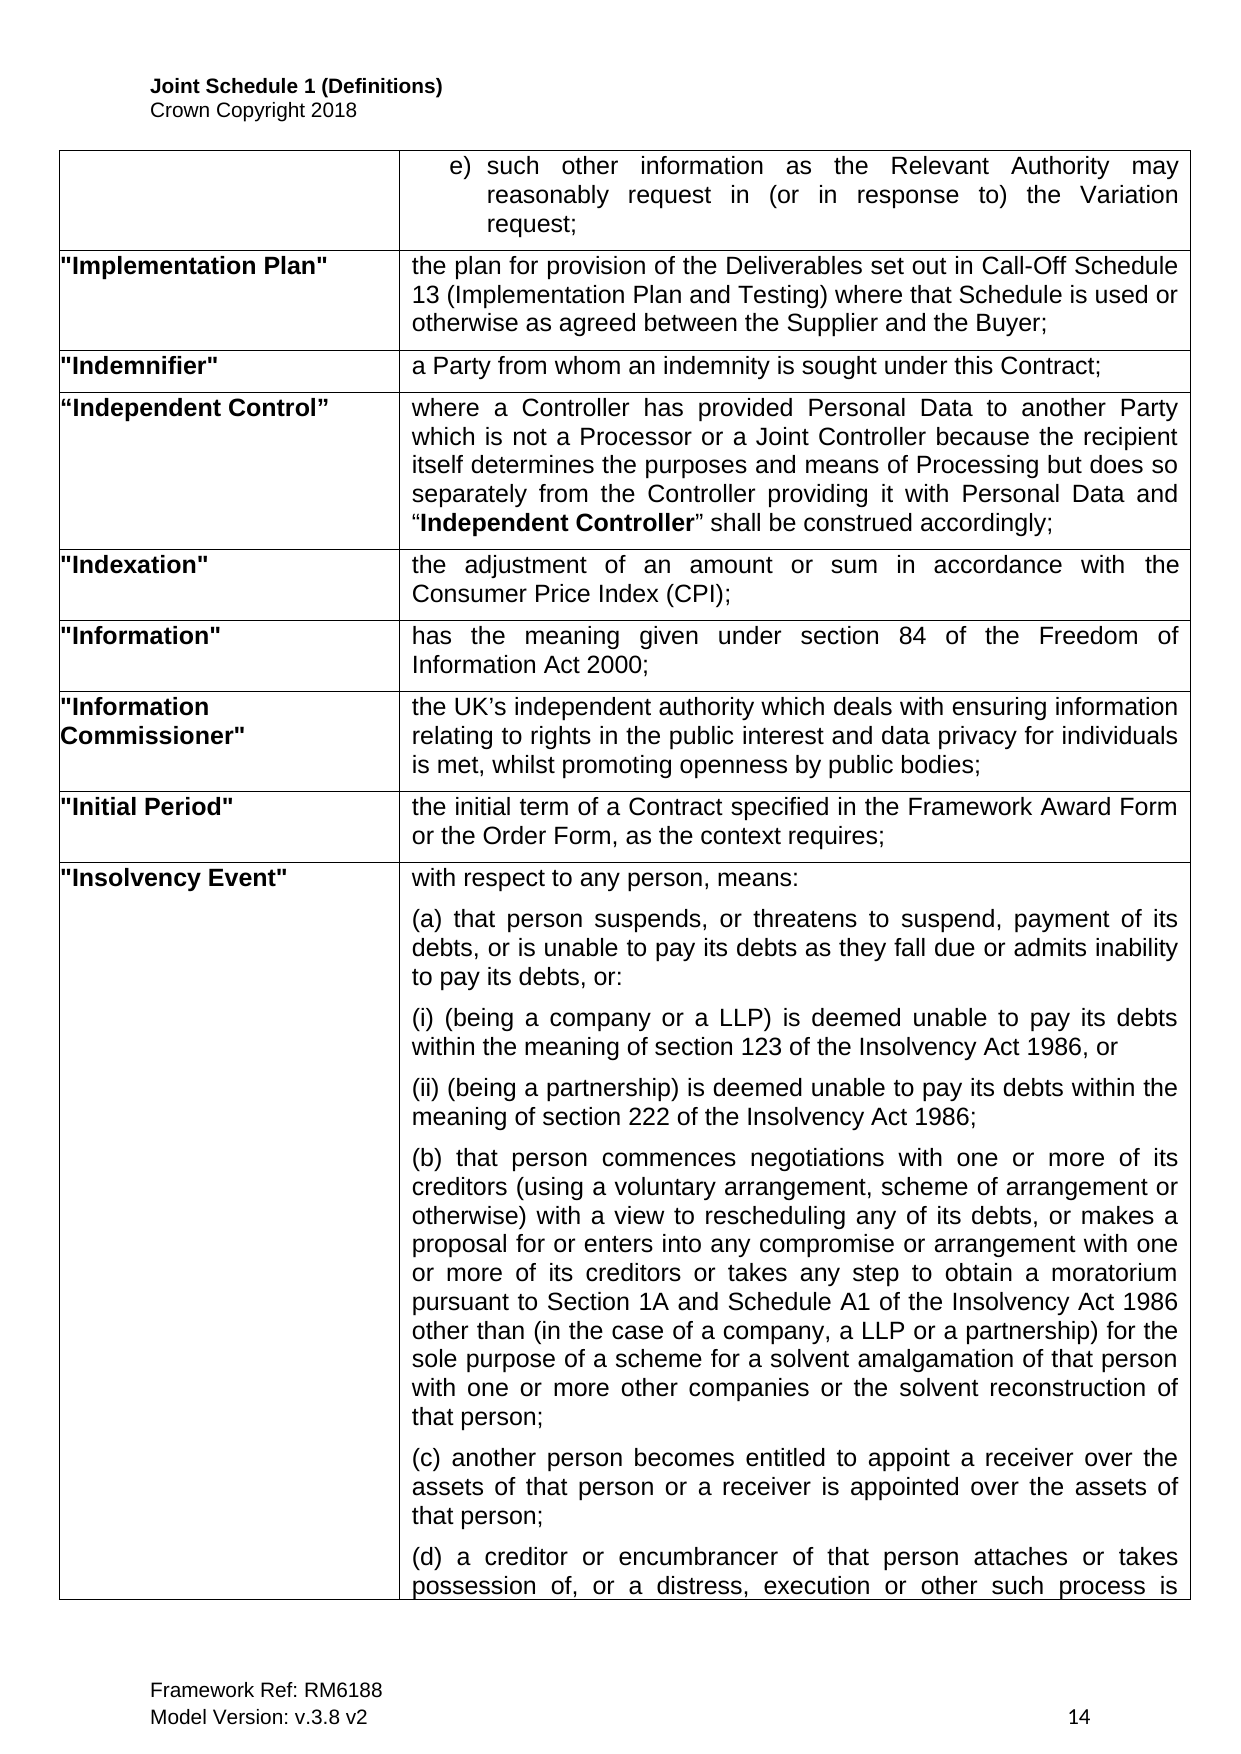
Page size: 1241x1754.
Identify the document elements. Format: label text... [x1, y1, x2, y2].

table_cell where a Controller has provided Personal Data to another Party which is not a Processor or a Joint Controller because the recipient itself determines the purposes and means of Processing but does so separately from the Controller providing it with Personal Data and “Independent Controller” shall be construed accordingly; [400, 393, 1190, 549]
table_cell the adjustment of an amount or sum in accordance with the Consumer Price Index (CPI); [400, 550, 1190, 620]
table_cell "Information" [60, 621, 399, 691]
table_cell "Indexation" [60, 550, 399, 620]
table_cell "Information Commissioner" [60, 692, 399, 791]
table_cell "Insolvency Event" [60, 863, 399, 1599]
table_cell "Indemnifier" [60, 351, 399, 392]
table_cell the UK’s independent authority which deals with ensuring information relating to rights in the public interest and data privacy for individuals is met, whilst promoting openness by public bodies; [400, 692, 1190, 791]
table_cell the initial term of a Contract specified in the Framework Award Form or the Order Form, as the context requires; [400, 792, 1190, 862]
table_cell an assessment of the impact of a Variation request by the Relevant Authority completed in good faith, including: details of the impact of the proposed Variation on the Deliverables and the Supplier's ability to meet its other obligations under the Contract; details of the cost of implementing the proposed Variation; details of the ongoing costs required by the proposed Variation when implemented, including any increase or decrease in the Framework Prices/Charges (as applicable), any alteration in the resources and/or expenditure required by either Party and any alteration to the working practises of either Party; a timetable for the implementation, together with any proposals for the testing of the Variation; and such other information as the Relevant Authority may reasonably request in (or in response to) the Variation request; [400, 151, 1190, 250]
table_cell [60, 151, 399, 250]
table_cell “Independent Control” [60, 393, 399, 549]
table_cell with respect to any person, means: (a) that person suspends, or threatens to suspend, payment of its debts, or is unable to pay its debts as they fall due or admits inability to pay its debts, or: (i) (being a company or a LLP) is deemed unable to pay its debts within the meaning of section 123 of the Insolvency Act 1986, or (ii) (being a partnership) is deemed unable to pay its debts within the meaning of section 222 of the Insolvency Act 1986; (b) that person commences negotiations with one or more of its creditors (using a voluntary arrangement, scheme of arrangement or otherwise) with a view to rescheduling any of its debts, or makes a proposal for or enters into any compromise or arrangement with one or more of its creditors or takes any step to obtain a moratorium pursuant to Section 1A and Schedule A1 of the Insolvency Act 1986 other than (in the case of a company, a LLP or a partnership) for the sole purpose of a scheme for a solvent amalgamation of that person with one or more other companies or the solvent reconstruction of that person; (c) another person becomes entitled to appoint a receiver over the assets of that person or a receiver is appointed over the assets of that person; (d) a creditor or encumbrancer of that person attaches or takes possession of, or a distress, execution or other such process is [400, 863, 1190, 1599]
table_cell has the meaning given under section 84 of the Freedom of Information Act 2000; [400, 621, 1190, 691]
table_cell the plan for provision of the Deliverables set out in Call-Off Schedule 13 (Implementation Plan and Testing) where that Schedule is used or otherwise as agreed between the Supplier and the Buyer; [400, 251, 1190, 349]
table_cell a Party from whom an indemnity is sought under this Contract; [400, 351, 1190, 392]
table_cell "Initial Period" [60, 792, 399, 862]
table_cell "Implementation Plan" [60, 251, 399, 349]
